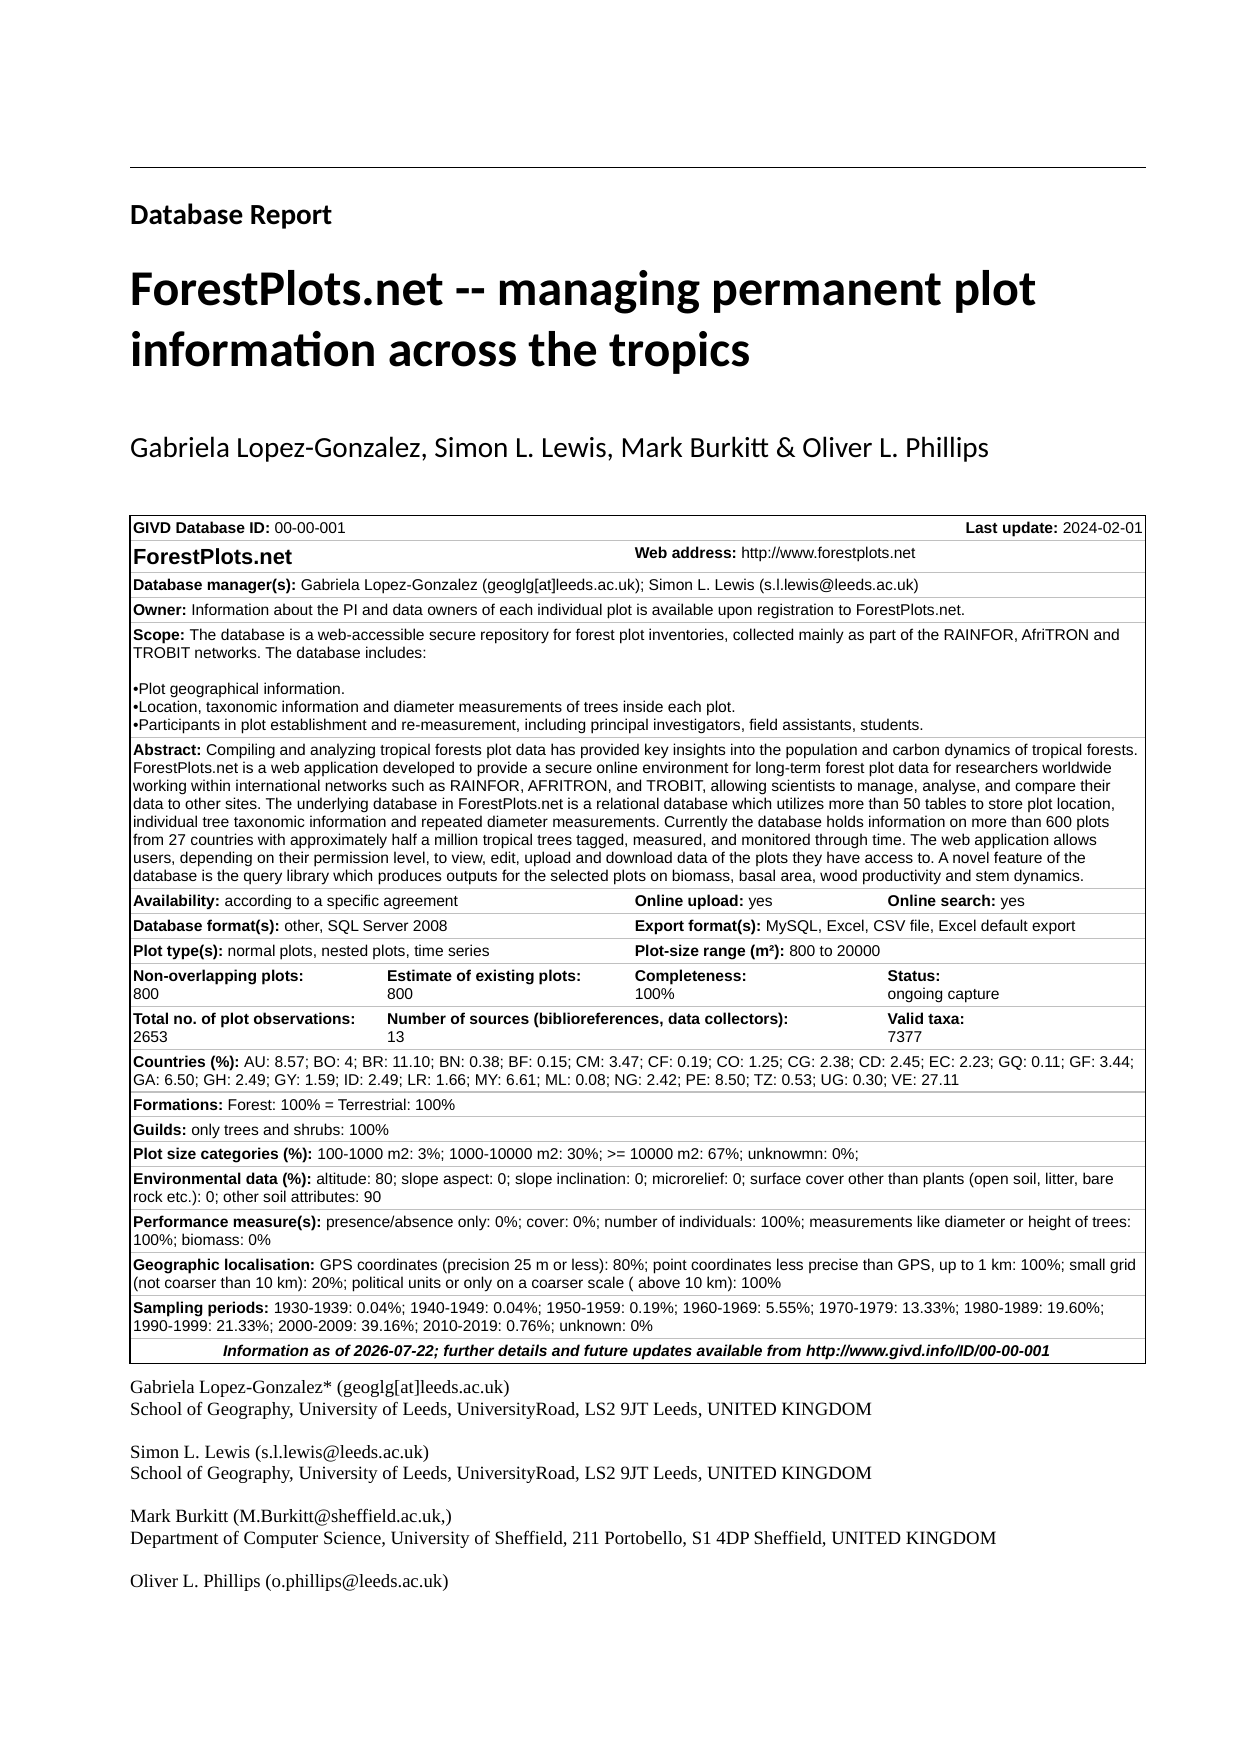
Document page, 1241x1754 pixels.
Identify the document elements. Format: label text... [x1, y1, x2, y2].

table_cell Database format(s): other, SQL Server 2008 [131, 914, 632, 938]
table_header Last update: 2024-02-01 [944, 516, 1145, 540]
table_cell Online search: yes [885, 889, 1145, 913]
table_cell Environmental data (%): altitude: 80; slope aspect: 0; slope inclination: 0; microrelief: 0; surface cover other than plants (open soil, litter, bare rock etc.): 0; other soil attributes: 90 [131, 1167, 1145, 1209]
table_cell Sampling periods: 1930-1939: 0.04%; 1940-1949: 0.04%; 1950-1959: 0.19%; 1960-1969: 5.55%; 1970-1979: 13.33%; 1980-1989: 19.60%; 1990-1999: 21.33%; 2000-2009: 39.16%; 2010-2019: 0.76%; unknown: 0% [131, 1296, 1145, 1338]
table_cell Total no. of plot observations: 2653 [131, 1007, 384, 1048]
table_header GIVD Database ID: 00-00-001 [131, 516, 944, 540]
table_cell Plot size categories (%): 100-1000 m2: 3%; 1000-10000 m2: 30%; >= 10000 m2: 67%; unknowmn: 0%; [131, 1142, 1145, 1166]
table_cell Online upload: yes [632, 889, 884, 913]
table_cell Web address: http://www.forestplots.net [632, 541, 1145, 572]
text Gabriela Lopez-Gonzalez* (geoglg[at]leeds.ac.uk) School of Geography, University of Leeds, UniversityRoad, LS2 9JT Leeds, UNITED KINGDOM Simon L. Lewis (s.l.lewis@leeds.ac.uk) School of Geography, University of Leeds, UniversityRoad, LS2 9JT Leeds, UNITED KINGDOM Mark Burkitt (M.Burkitt@sheffield.ac.uk,) Department of Computer Science, University of Sheffield, 211 Portobello, S1 4DP Sheffield, UNITED KINGDOM Oliver L. Phillips (o.phillips@leeds.ac.uk) [130, 1376, 1146, 1592]
table_cell Valid taxa: 7377 [885, 1007, 1145, 1048]
table_cell Status: ongoing capture [885, 964, 1145, 1006]
table_cell Abstract: Compiling and analyzing tropical forests plot data has provided key insights into the population and carbon dynamics of tropical forests. ForestPlots.net is a web application developed to provide a secure online environment for long-term forest plot data for researchers worldwide working within international networks such as RAINFOR, AFRITRON, and TROBIT, allowing scientists to manage, analyse, and compare their data to other sites. The underlying database in ForestPlots.net is a relational database which utilizes more than 50 tables to store plot location, individual tree taxonomic information and repeated diameter measurements. Currently the database holds information on more than 600 plots from 27 countries with approximately half a million tropical trees tagged, measured, and monitored through time. The web application allows users, depending on their permission level, to view, edit, upload and download data of the plots they have access to. A novel feature of the database is the query library which produces outputs for the selected plots on biomass, basal area, wood productivity and stem dynamics. [131, 738, 1145, 888]
table_cell Number of sources (biblioreferences, data collectors): 13 [384, 1007, 884, 1048]
text Database Report [130, 196, 1146, 232]
table_cell Completeness: 100% [632, 964, 884, 1006]
table_cell Guilds: only trees and shrubs: 100% [131, 1117, 1145, 1141]
table_cell Plot type(s): normal plots, nested plots, time series [131, 939, 632, 963]
title ForestPlots.net -- managing permanent plot information across the tropics [130, 257, 1146, 379]
table_cell Plot-size range (m²): 800 to 20000 [632, 939, 1145, 963]
table_cell Non-overlapping plots: 800 [131, 964, 384, 1006]
table_cell Information as of 2026-07-22; further details and future updates available from http://www.givd.info/ID/00-00-001 [131, 1339, 1145, 1363]
table_cell Estimate of existing plots: 800 [384, 964, 632, 1006]
table_cell Export format(s): MySQL, Excel, CSV file, Excel default export [632, 914, 1145, 938]
table_cell Performance measure(s): presence/absence only: 0%; cover: 0%; number of individuals: 100%; measurements like diameter or height of trees: 100%; biomass: 0% [131, 1210, 1145, 1252]
text Gabriela Lopez-Gonzalez, Simon L. Lewis, Mark Burkitt & Oliver L. Phillips [130, 429, 1146, 465]
table_cell Availability: according to a specific agreement [131, 889, 632, 913]
table_cell Owner: Information about the PI and data owners of each individual plot is available upon registration to ForestPlots.net. [131, 598, 1145, 622]
table_cell Countries (%): AU: 8.57; BO: 4; BR: 11.10; BN: 0.38; BF: 0.15; CM: 3.47; CF: 0.19; CO: 1.25; CG: 2.38; CD: 2.45; EC: 2.23; GQ: 0.11; GF: 3.44; GA: 6.50; GH: 2.49; GY: 1.59; ID: 2.49; LR: 1.66; MY: 6.61; ML: 0.08; NG: 2.42; PE: 8.50; TZ: 0.53; UG: 0.30; VE: 27.11 [131, 1050, 1145, 1091]
table_cell Geographic localisation: GPS coordinates (precision 25 m or less): 80%; point coordinates less precise than GPS, up to 1 km: 100%; small grid (not coarser than 10 km): 20%; political units or only on a coarser scale ( above 10 km): 100% [131, 1253, 1145, 1295]
table_cell Scope: The database is a web-accessible secure repository for forest plot inventories, collected mainly as part of the RAINFOR, AfriTRON and TROBIT networks. The database includes: •Plot geographical information. •Location, taxonomic information and diameter measurements of trees inside each plot. •Participants in plot establishment and re-measurement, including principal investigators, field assistants, students. [131, 623, 1145, 737]
table_cell Formations: Forest: 100% = Terrestrial: 100% [131, 1093, 1145, 1116]
table_cell ForestPlots.net [131, 541, 632, 572]
table_cell Database manager(s): Gabriela Lopez-Gonzalez (geoglg[at]leeds.ac.uk); Simon L. Lewis (s.l.lewis@leeds.ac.uk) [131, 573, 1145, 597]
